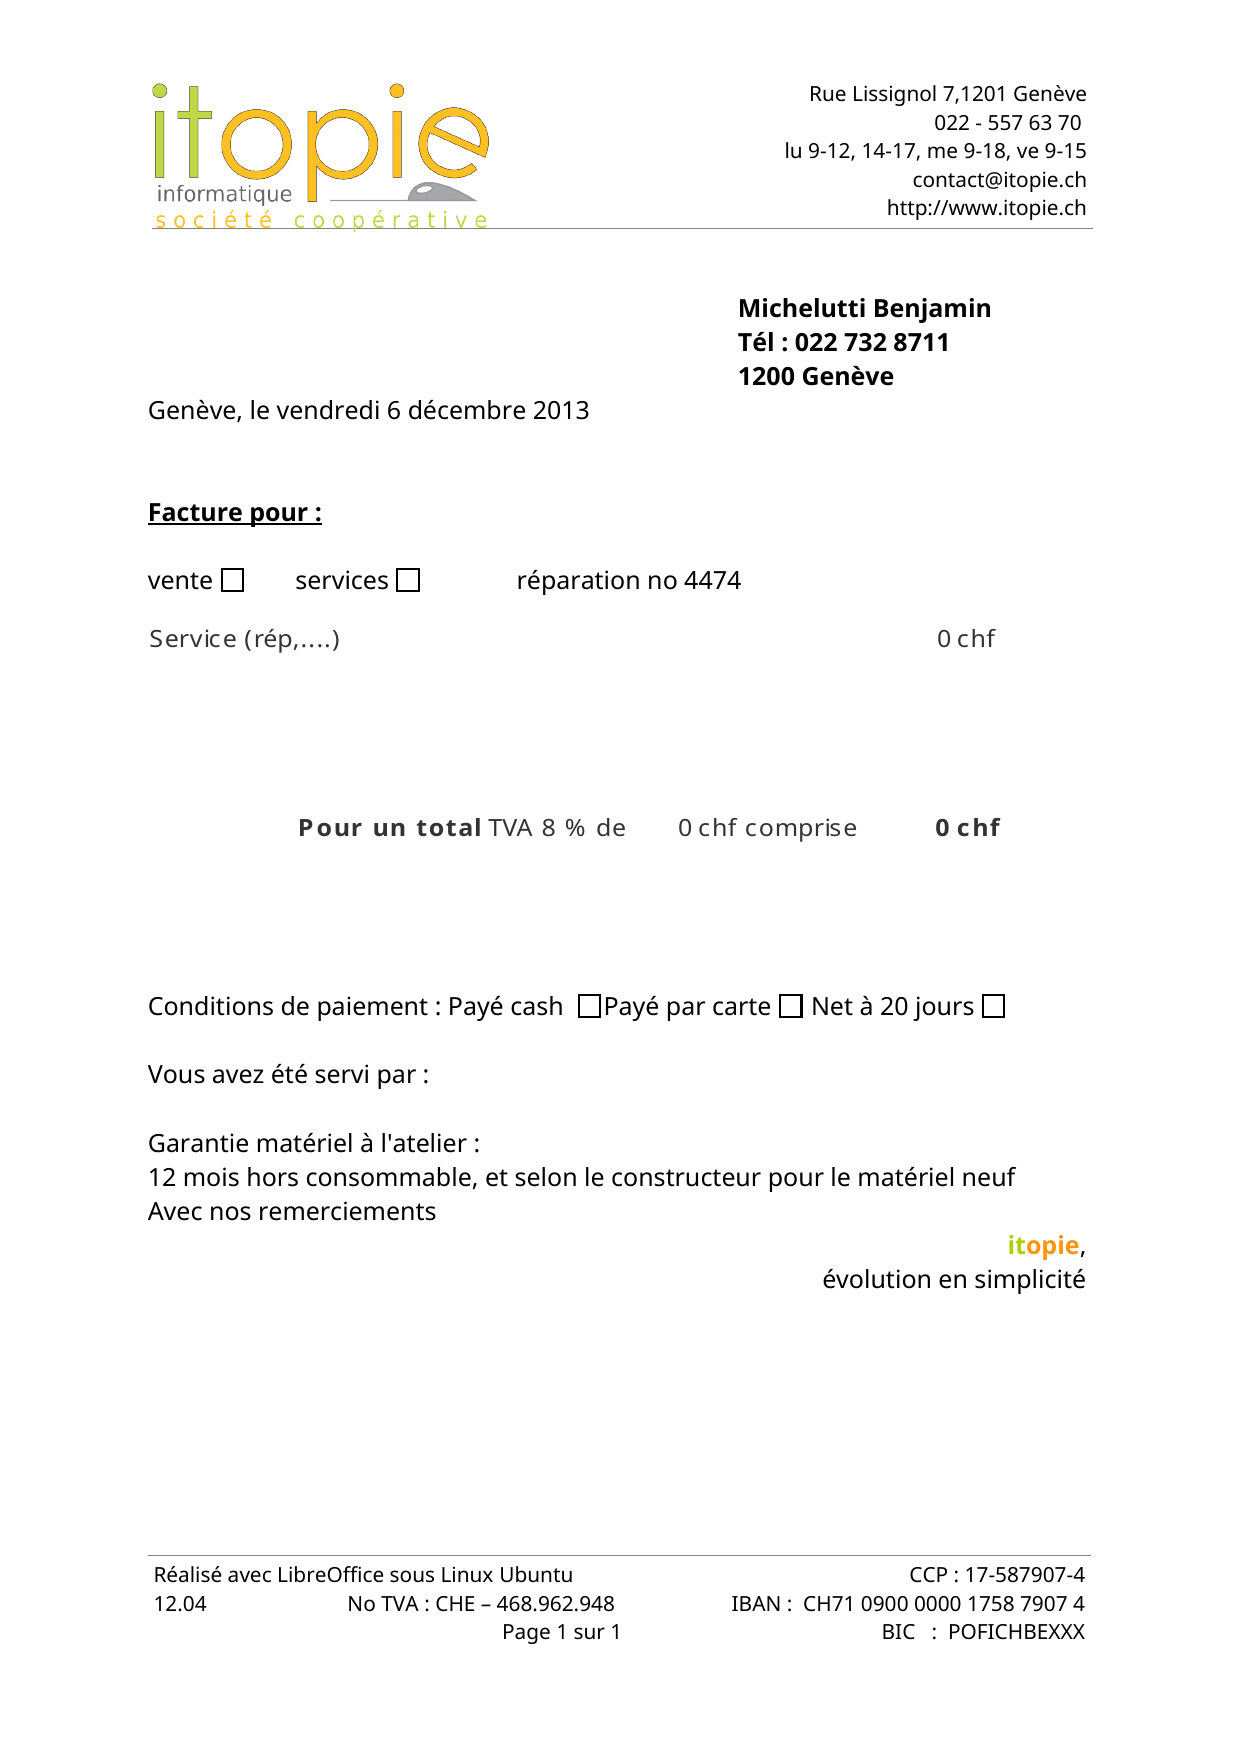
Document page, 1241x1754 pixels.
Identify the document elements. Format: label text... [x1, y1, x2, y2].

text Garantie matériel à l'atelier : [148, 1125, 1093, 1159]
text 1200 Genève [148, 358, 1093, 392]
text 12 mois hors consommable, et selon le constructeur pour le matériel neuf [148, 1159, 1093, 1193]
text Genève, le vendredi 6 décembre 2013 [148, 392, 1093, 427]
text Conditions de paiement : Payé cash Payé par carte Net à 20 jours [148, 989, 1093, 1023]
text vente services réparation no 4474 [148, 563, 1093, 597]
text Tél : 022 732 8711 [148, 324, 1093, 358]
picture [138, 72, 500, 244]
text évolution en simplicité [148, 1262, 1093, 1296]
text Facture pour : [148, 495, 1093, 529]
text Michelutti Benjamin [148, 290, 1093, 324]
text Avec nos remerciements [148, 1193, 1093, 1227]
text itopie, [148, 1227, 1093, 1262]
text Vous avez été servi par : [148, 1057, 1093, 1091]
